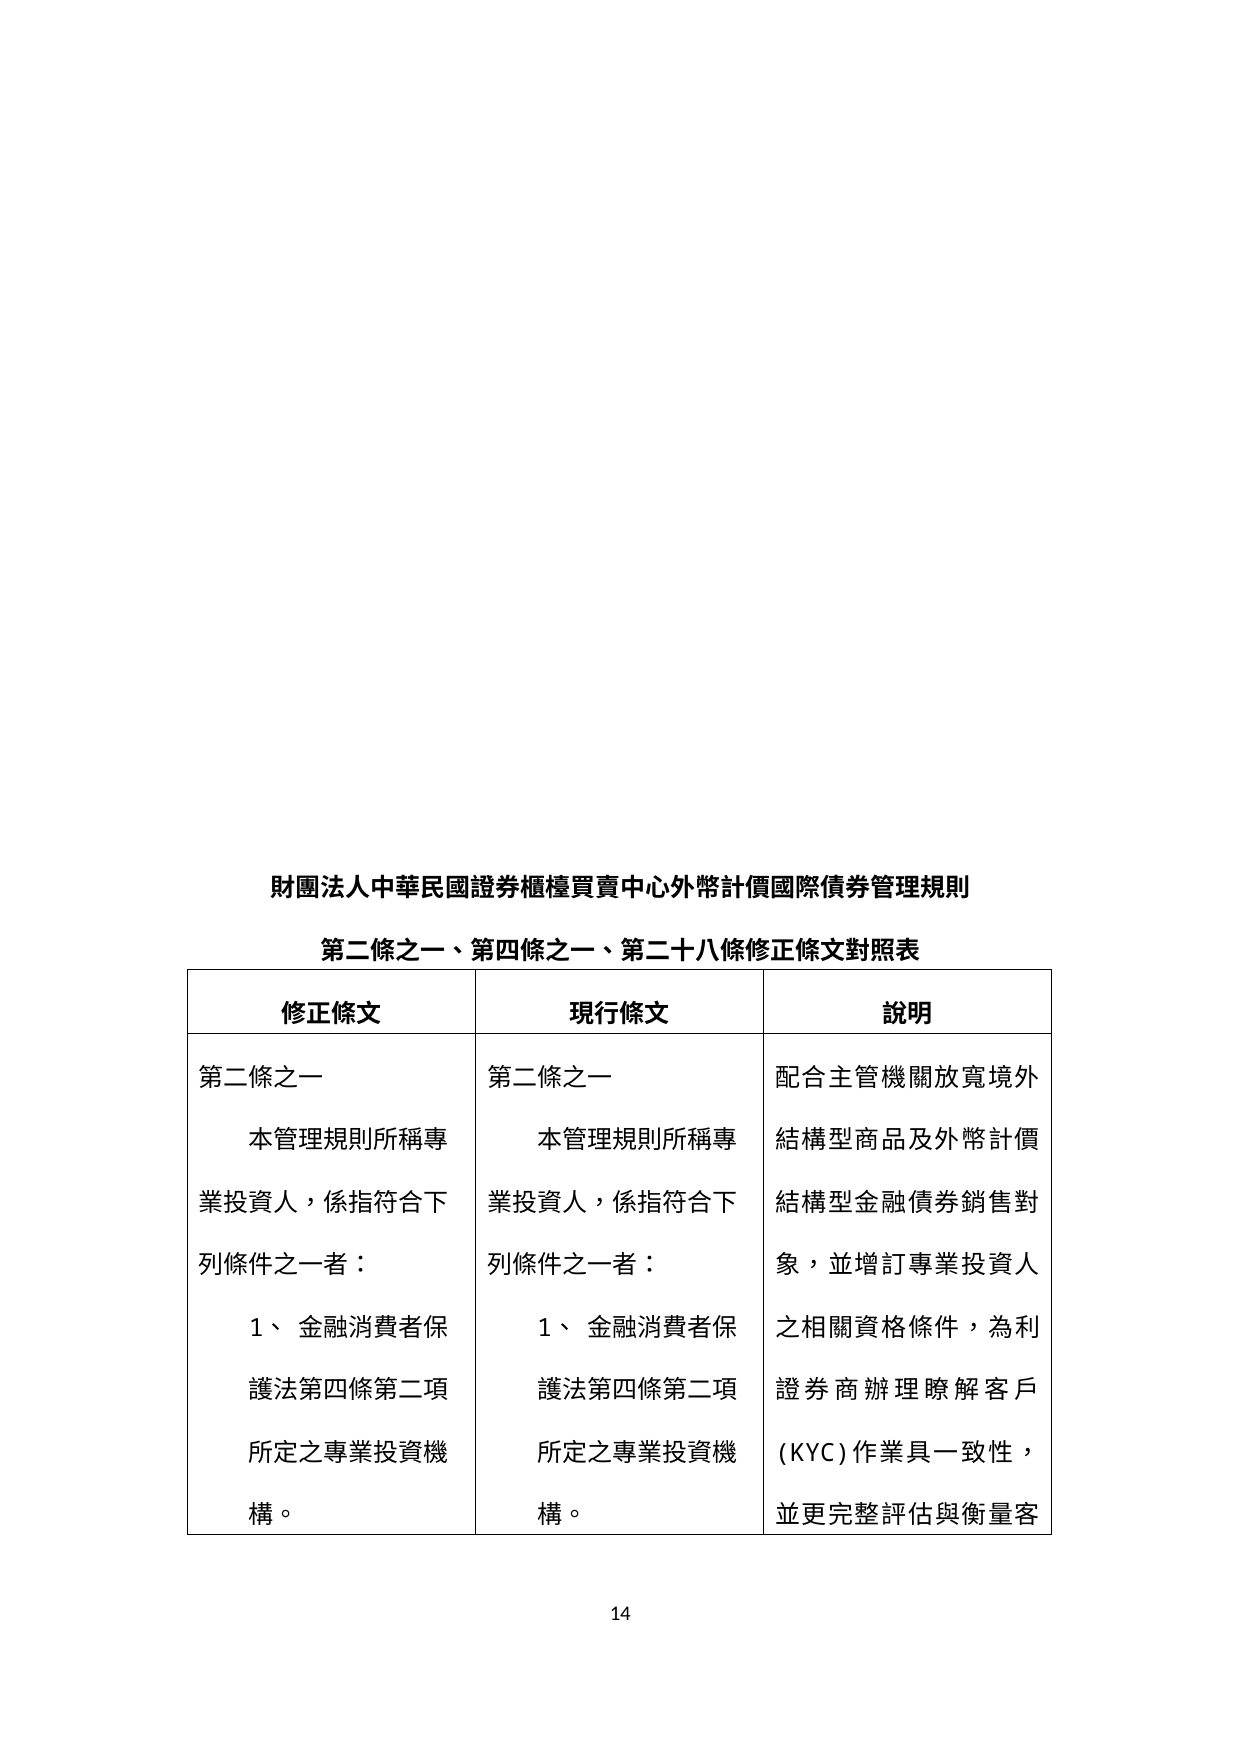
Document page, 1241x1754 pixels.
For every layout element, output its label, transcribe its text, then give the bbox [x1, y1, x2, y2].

table_cell 第二條之一 本管理規則所稱專業投資人，係指符合下列條件之一者： 金融消費者保護法第四條第二項所定之專業投資機構。 同時符合下列條件，並以書面向證券商申請為專業投資人之法人或基金： (一)最近一期經會計師查核或核閱之財務報告總資產超過新臺幣五千萬元。但中華民國境外之法人，其財務報告免經會計師查核或核閱。 (二)經投資人授權辦理交易之人，具備充分之債券專業知識、交易經驗。 (三)投資人充分瞭解證券商與專業投資人進行債券交易得免除之責任後，同意簽署為專業投資人。 同時符合下列條件，並以書面向證券商申請為專業投資人之自然人： (一)提供新臺幣三千萬元以上之財力證明；或單筆交易金額逾新臺幣三百萬元，且於該證券商之投資往來總資產逾新臺幣一千五百萬元，並提供總資產超過新臺幣三千萬元以上之財力聲明書。 (二)投資人具備充分之債券專業知識、交易經驗。 (三)投資人充分瞭解證券商與專業投資人進行債券交易得免除之責任後，同意簽署為專業投資人。 前項有關專業投資人應符合之資格條件，應由證券商盡合理調查之責任，並向投資人取得合理可信之佐證依據。證券商對專業投資人具備充分債券專業知識、交易經驗之評估方式，應納入瞭解客戶程序，並報經董事會通過。但外國證券商在中華民國境內之分支機構無董事會者，由在中華民國境內負責人同意之。 第一項第二款或第三款之專業投資人於初級市場認購或於次級市場向證券商首次買進僅限銷售予專業投資人之國際債券時，應由證券商交付風險預告書，並經投資人簽署後留存備查。 前項風險預告書由本中心另訂之。 [476, 1034, 763, 1534]
table_cell 第二條之一 本管理規則所稱專業投資人，係指符合下列條件之一者： 金融消費者保護法第四條第二項所定之專業投資機構。 同時符合下列條件，並以書面向證券商申請為專業投資人之法人或基金： (一)最近一期經會計師查核或核閱之財務報告總資產超過新臺幣五千萬元。但中華民國境外之法人，其財務報告免經會計師查核或核閱。 (二)經投資人授權辦理交易之人，具備充分之金融商品專業知識、交易經驗。 (三)投資人充分瞭解證券商與專業投資人進行債券交易得免除之責任後，同意簽署為專業投資人。 同時符合下列條件，並以書面向證券商申請為專業投資人之自然人： (一)提供新臺幣三千萬元以上之財力證明；或單筆交易金額逾新臺幣三百萬元，且於該證券商之投資往來總資產逾新臺幣一千五百萬元，並提供總資產超過新臺幣三千萬元以上之財力聲明書。 (二)投資人具備充分之金融商品專業知識、交易經驗。 (三)投資人充分瞭解證券商與專業投資人進行債券交易得免除之責任後，同意簽署為專業投資人。 前項有關專業投資人應符合之資格條件，應由證券商盡合理調查之責任，並向投資人取得合理可信之佐證依據。證券商對專業投資人具備充分金融商品專業知識、交易經驗之評估方式，應納入瞭解客戶程序，並報經董事會通過。但外國證券商在中華民國境內之分支機構無董事會者，由在中華民國境內負責人同意之。 第一項第二款或第三款之專業投資人於初級市場認購或於次級市場向證券商首次買進僅限銷售予專業投資人之國際債券時，應由證券商交付風險預告書，並經投資人簽署後留存備查。 前項風險預告書由本中心另訂之。 [188, 1034, 475, 1534]
table_header 現行條文 [476, 970, 763, 1033]
table_header 說明 [764, 970, 1051, 1033]
table_header 修正條文 [188, 970, 475, 1033]
table_cell 配合主管機關放寬境外結構型商品及外幣計價結構型金融債券銷售對象，並增訂專業投資人之相關資格條件，為利證券商辦理瞭解客戶(KYC)作業具一致性，並更完整評估與衡量客 [764, 1034, 1051, 1534]
text 財團法人中華民國證券櫃檯買賣中心外幣計價國際債券管理規則 [187, 844, 1053, 907]
text 第二條之一、第四條之一、第二十八條修正條文對照表 [187, 907, 1053, 969]
